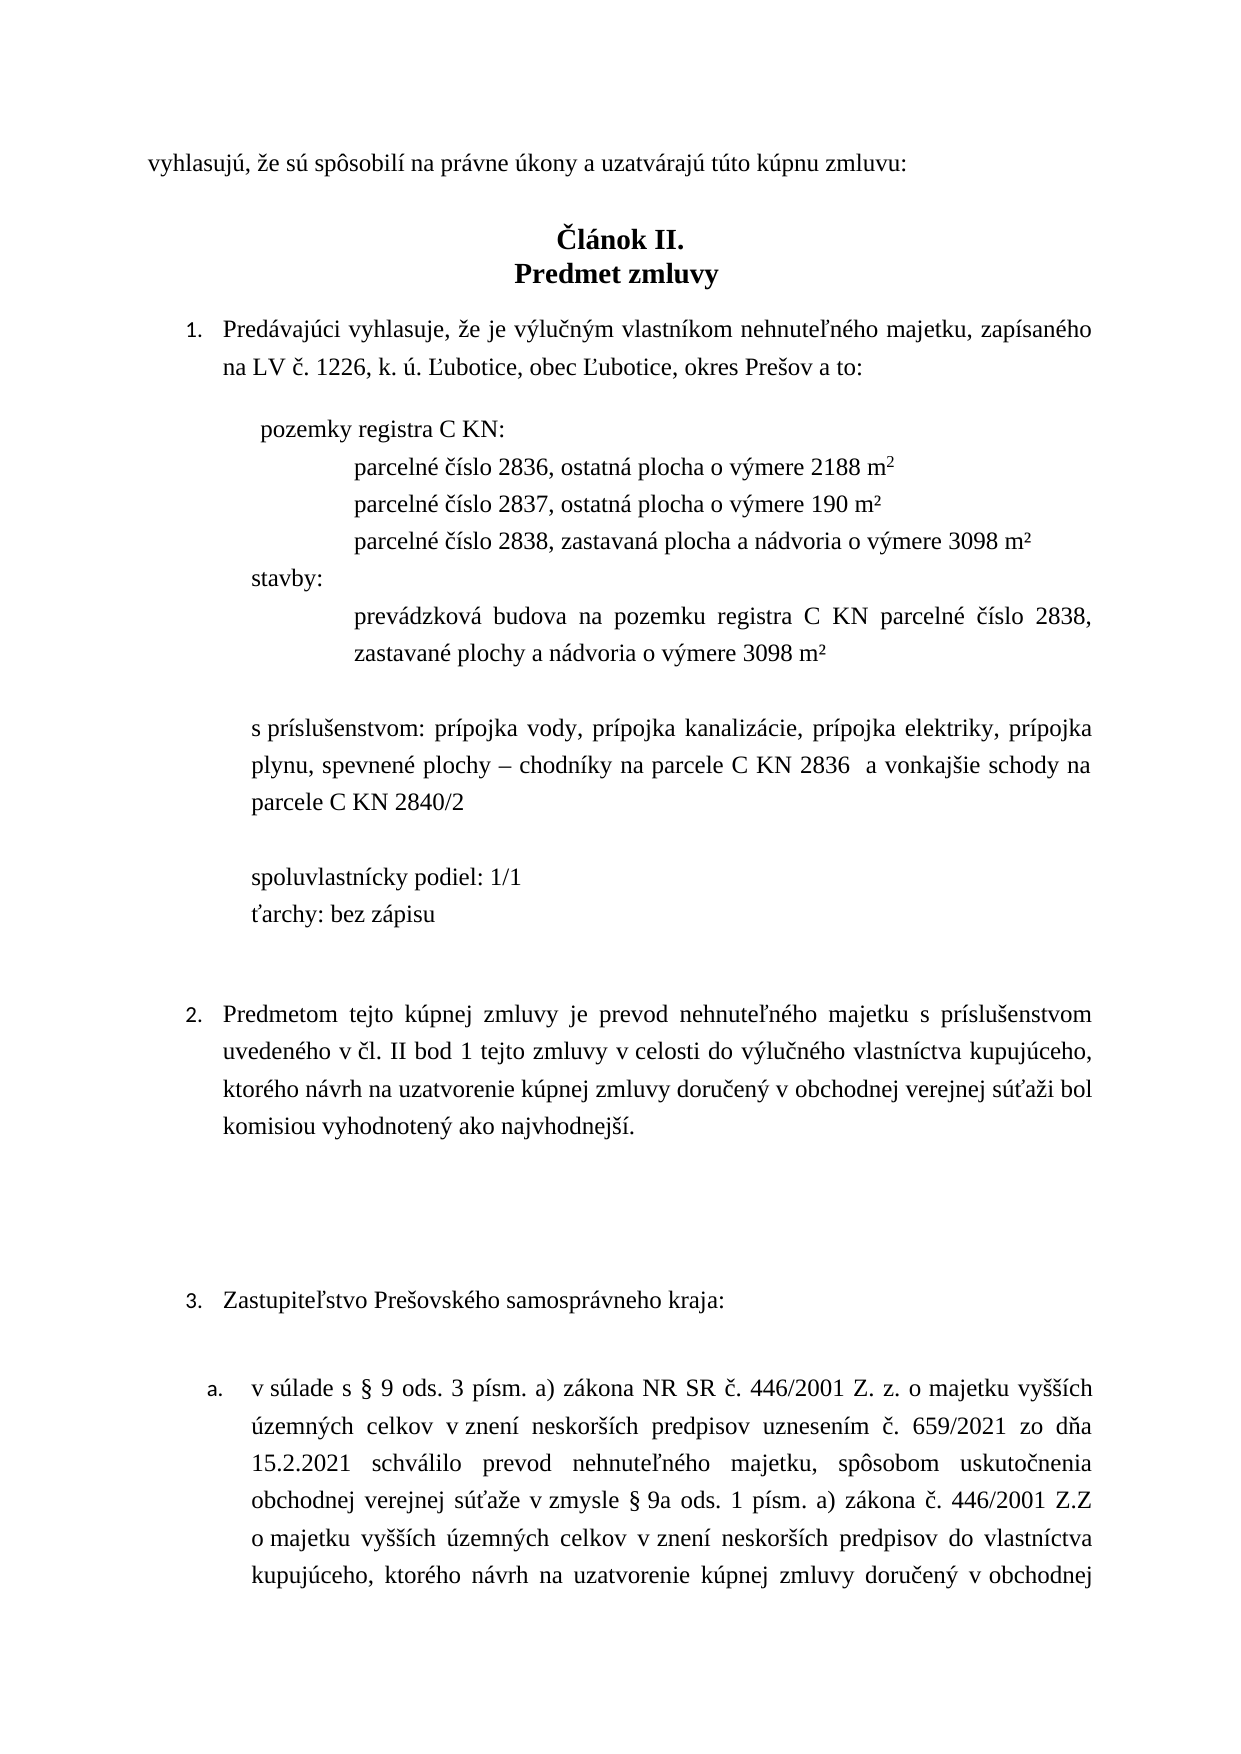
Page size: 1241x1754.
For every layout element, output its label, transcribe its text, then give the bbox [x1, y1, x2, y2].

text parcelné číslo 2837, ostatná plocha o výmere 190 m² [354, 489, 1093, 518]
text parcelné číslo 2838, zastavaná plocha a nádvoria o výmere 3098 m² [354, 526, 1093, 555]
list Predávajúci vyhlasuje, že je výlučným vlastníkom nehnuteľného majetku, zapísaného na LV č. 1226, k. ú. Ľubotice, obec Ľubotice, okres Prešov a to: [185, 314, 1093, 381]
text stavby: [251, 563, 1093, 592]
text parcelné číslo 2836, ostatná plocha o výmere 2188 m2 [354, 452, 1093, 480]
list Predmetom tejto kúpnej zmluvy je prevod nehnuteľného majetku s príslušenstvom uvedeného v čl. II bod 1 tejto zmluvy v celosti do výlučného vlastníctva kupujúceho, ktorého návrh na uzatvorenie kúpnej zmluvy doručený v obchodnej verejnej súťaži bol komisiou vyhodnotený ako najvhodnejší. [185, 999, 1093, 1140]
subtitle Článok II. Predmet zmluvy [148, 222, 1093, 289]
text prevádzková budova na pozemku registra C KN parcelné číslo 2838, zastavané plochy a nádvoria o výmere 3098 m² [354, 601, 1093, 667]
list v súlade s § 9 ods. 3 písm. a) zákona NR SR č. 446/2001 Z. z. o majetku vyšších územných celkov v znení neskorších predpisov uznesením č. 659/2021 zo dňa 15.2.2021 schválilo prevod nehnuteľného majetku, spôsobom uskutočnenia obchodnej verejnej súťaže v zmysle § 9a ods. 1 písm. a) zákona č. 446/2001 Z.Z o majetku vyšších územných celkov v znení neskorších predpisov do vlastníctva kupujúceho, ktorého návrh na uzatvorenie kúpnej zmluvy doručený v obchodnej [207, 1373, 1093, 1589]
text pozemky registra C KN: [260, 414, 1093, 443]
text s príslušenstvom: prípojka vody, prípojka kanalizácie, prípojka elektriky, prípojka plynu, spevnené plochy – chodníky na parcele C KN 2836 a vonkajšie schody na parcele C KN 2840/2 [251, 713, 1093, 816]
list Zastupiteľstvo Prešovského samosprávneho kraja: [185, 1286, 1093, 1314]
text spoluvlastnícky podiel: 1/1 [251, 862, 1093, 891]
text ťarchy: bez zápisu [251, 899, 1093, 928]
text vyhlasujú, že sú spôsobilí na právne úkony a uzatvárajú túto kúpnu zmluvu: [148, 148, 1093, 176]
